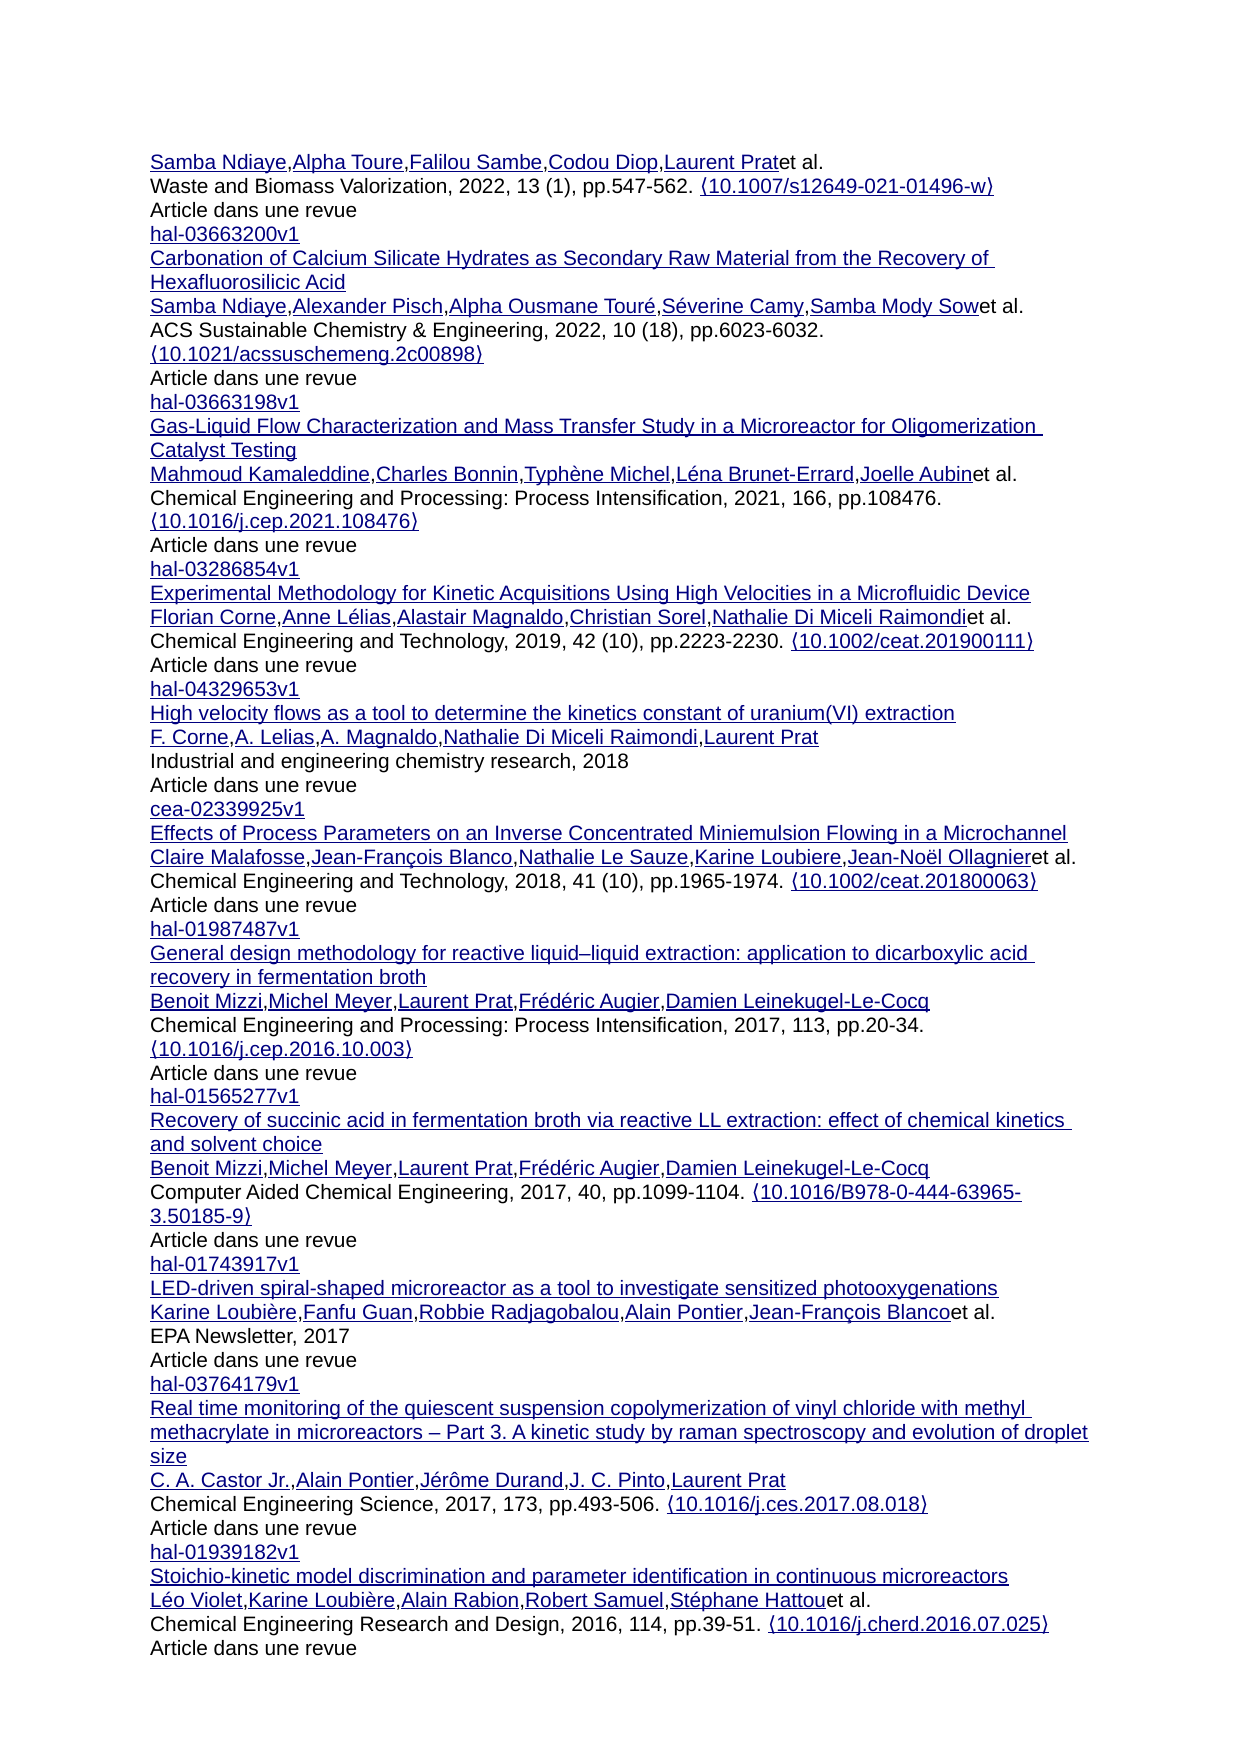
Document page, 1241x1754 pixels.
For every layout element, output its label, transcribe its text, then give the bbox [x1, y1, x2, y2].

table_header Samba Ndiaye,Alpha Toure,Falilou Sambe,Codou Diop,Laurent Pratet al. Waste and Biomass Valorization, 2022, 13 (1), pp.547-562. ⟨10.1007/s12649-021-01496-w⟩ Article dans une revue hal-03663200v1 [150, 150, 1090, 246]
table_cell Gas-Liquid Flow Characterization and Mass Transfer Study in a Microreactor for Oligomerization Catalyst Testing Mahmoud Kamaleddine,Charles Bonnin,Typhène Michel,Léna Brunet-Errard,Joelle Aubinet al. Chemical Engineering and Processing: Process Intensification, 2021, 166, pp.108476. ⟨10.1016/j.cep.2021.108476⟩ Article dans une revue hal-03286854v1 [150, 414, 1090, 581]
table_cell LED-driven spiral-shaped microreactor as a tool to investigate sensitized photooxygenations Karine Loubière,Fanfu Guan,Robbie Radjagobalou,Alain Pontier,Jean-François Blancoet al. EPA Newsletter, 2017 Article dans une revue hal-03764179v1 [150, 1276, 1090, 1396]
table_cell High velocity flows as a tool to determine the kinetics constant of uranium(VI) extraction F. Corne,A. Lelias,A. Magnaldo,Nathalie Di Miceli Raimondi,Laurent Prat Industrial and engineering chemistry research, 2018 Article dans une revue cea-02339925v1 [150, 701, 1090, 821]
table_cell Recovery of succinic acid in fermentation broth via reactive LL extraction: effect of chemical kinetics and solvent choice Benoit Mizzi,Michel Meyer,Laurent Prat,Frédéric Augier,Damien Leinekugel-Le-Cocq Computer Aided Chemical Engineering, 2017, 40, pp.1099-1104. ⟨10.1016/B978-0-444-63965-3.50185-9⟩ Article dans une revue hal-01743917v1 [150, 1108, 1090, 1276]
table_cell Effects of Process Parameters on an Inverse Concentrated Miniemulsion Flowing in a Microchannel Claire Malafosse,Jean-François Blanco,Nathalie Le Sauze,Karine Loubiere,Jean-Noël Ollagnieret al. Chemical Engineering and Technology, 2018, 41 (10), pp.1965-1974. ⟨10.1002/ceat.201800063⟩ Article dans une revue hal-01987487v1 [150, 821, 1090, 941]
table_cell General design methodology for reactive liquid–liquid extraction: application to dicarboxylic acid recovery in fermentation broth Benoit Mizzi,Michel Meyer,Laurent Prat,Frédéric Augier,Damien Leinekugel-Le-Cocq Chemical Engineering and Processing: Process Intensification, 2017, 113, pp.20-34. ⟨10.1016/j.cep.2016.10.003⟩ Article dans une revue hal-01565277v1 [150, 941, 1090, 1108]
table_cell Experimental Methodology for Kinetic Acquisitions Using High Velocities in a Microfluidic Device Florian Corne,Anne Lélias,Alastair Magnaldo,Christian Sorel,Nathalie Di Miceli Raimondiet al. Chemical Engineering and Technology, 2019, 42 (10), pp.2223-2230. ⟨10.1002/ceat.201900111⟩ Article dans une revue hal-04329653v1 [150, 581, 1090, 701]
table_cell Real time monitoring of the quiescent suspension copolymerization of vinyl chloride with methyl methacrylate in microreactors – Part 3. A kinetic study by raman spectroscopy and evolution of droplet size C. A. Castor Jr.,Alain Pontier,Jérôme Durand,J. C. Pinto,Laurent Prat Chemical Engineering Science, 2017, 173, pp.493-506. ⟨10.1016/j.ces.2017.08.018⟩ Article dans une revue hal-01939182v1 [150, 1396, 1090, 1563]
table_cell Stoichio-kinetic model discrimination and parameter identification in continuous microreactors Léo Violet,Karine Loubière,Alain Rabion,Robert Samuel,Stéphane Hattouet al. Chemical Engineering Research and Design, 2016, 114, pp.39-51. ⟨10.1016/j.cherd.2016.07.025⟩ Article dans une revue [150, 1564, 1090, 1659]
table_cell Carbonation of Calcium Silicate Hydrates as Secondary Raw Material from the Recovery of Hexafluorosilicic Acid Samba Ndiaye,Alexander Pisch,Alpha Ousmane Touré,Séverine Camy,Samba Mody Sowet al. ACS Sustainable Chemistry & Engineering, 2022, 10 (18), pp.6023-6032. ⟨10.1021/acssuschemeng.2c00898⟩ Article dans une revue hal-03663198v1 [150, 246, 1090, 413]
